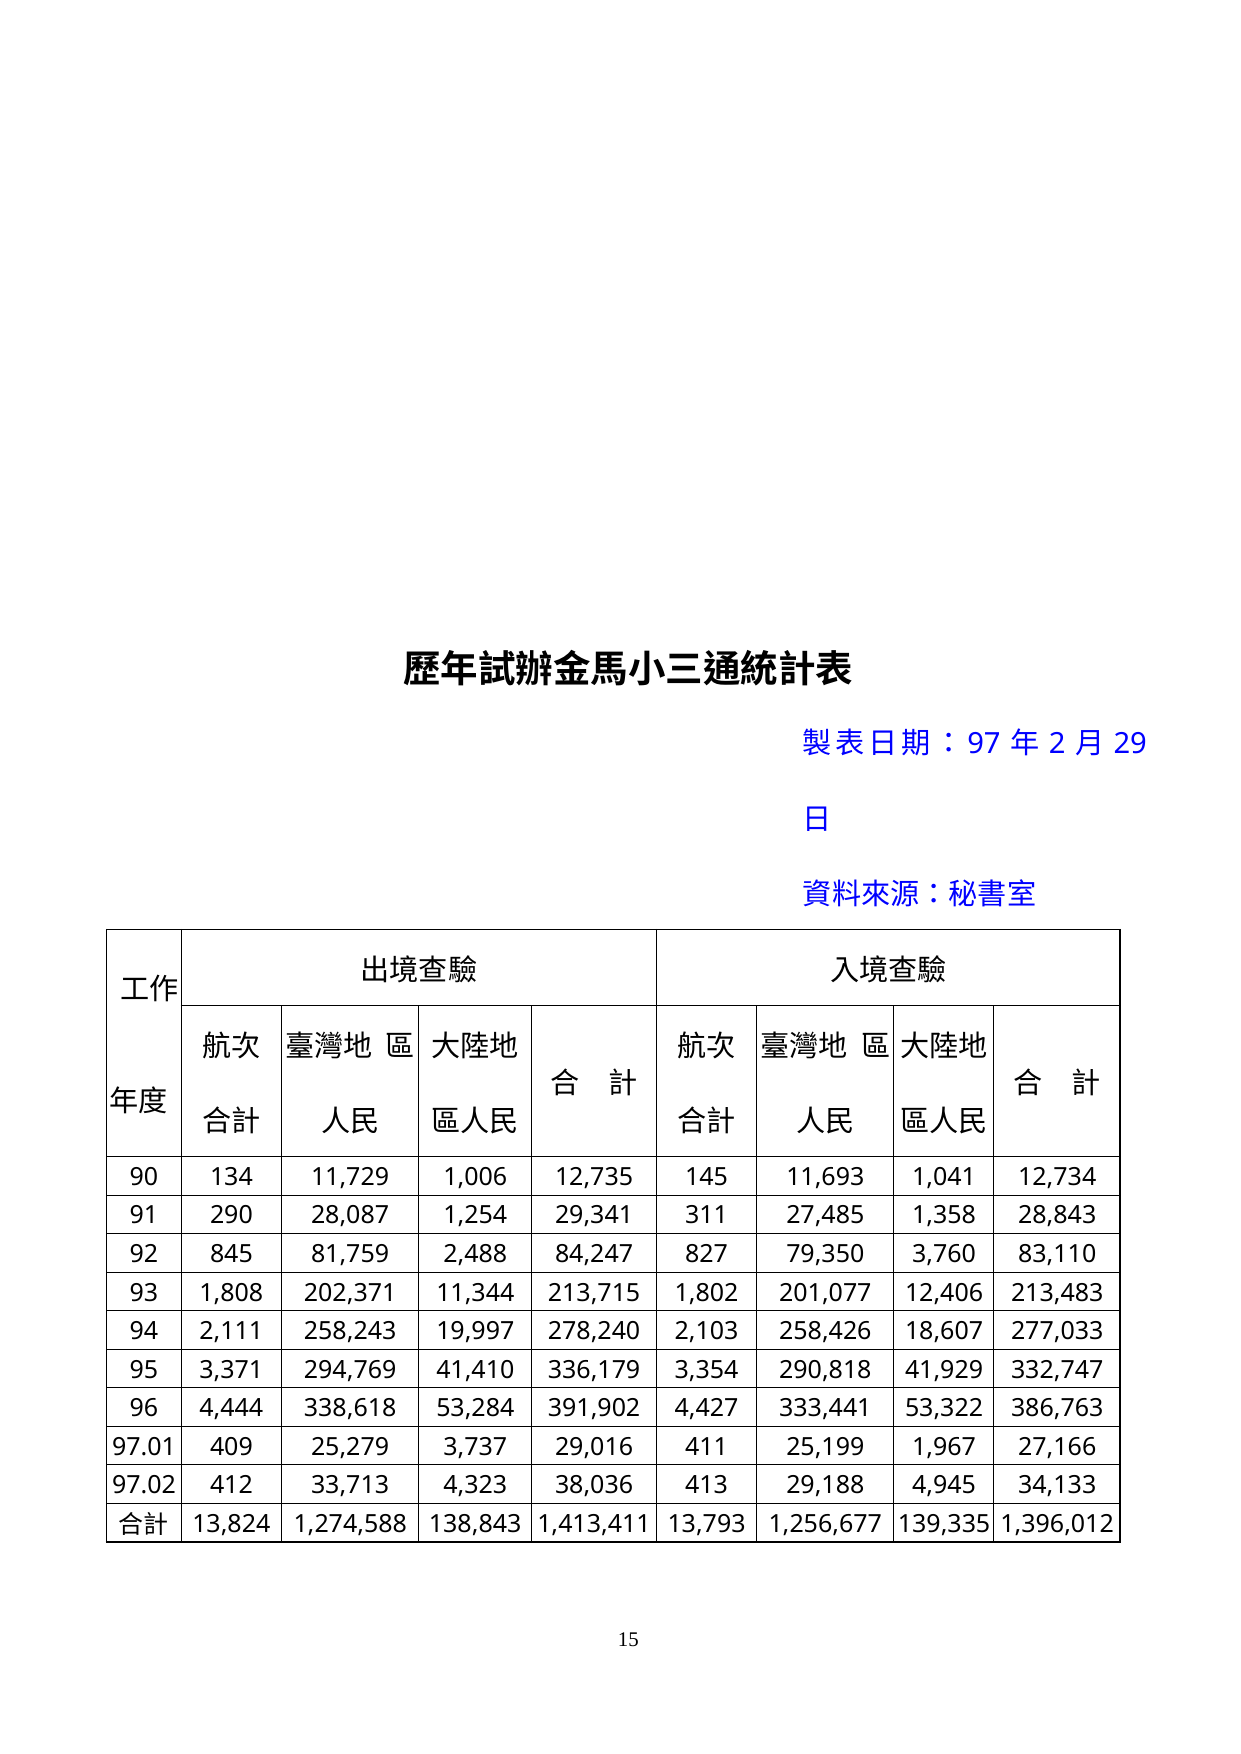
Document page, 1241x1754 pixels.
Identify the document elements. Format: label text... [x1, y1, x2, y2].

table_cell 827 [657, 1234, 756, 1272]
table_cell [1121, 1387, 1150, 1426]
table_cell 845 [182, 1234, 281, 1272]
table_cell 25,199 [757, 1427, 893, 1464]
table_cell 臺灣地 區人民 [282, 1006, 418, 1156]
table_cell 91 [107, 1196, 181, 1233]
table_cell 12,406 [894, 1273, 993, 1310]
table_cell [1121, 1349, 1150, 1387]
table_cell 2,111 [182, 1311, 281, 1349]
table_cell 333,441 [757, 1388, 893, 1426]
table_cell 139,335 [894, 1504, 993, 1541]
table_cell [1121, 1464, 1150, 1503]
table_cell 12,735 [532, 1157, 656, 1194]
table_cell 13,824 [182, 1504, 281, 1541]
table_cell [1121, 1426, 1150, 1464]
table_cell 1,808 [182, 1273, 281, 1310]
table_cell 84,247 [532, 1234, 656, 1272]
table_cell 3,371 [182, 1350, 281, 1387]
table_cell 27,485 [757, 1196, 893, 1233]
table_cell 145 [657, 1157, 756, 1194]
table_cell 53,322 [894, 1388, 993, 1426]
table_cell 93 [107, 1273, 181, 1310]
table_cell 3,760 [894, 1234, 993, 1272]
table_cell 合 計 [532, 1006, 656, 1156]
table_cell [1121, 929, 1150, 1005]
table_cell [1121, 1272, 1150, 1310]
table_cell 41,410 [419, 1350, 531, 1387]
table_cell 航次 合計 [182, 1006, 281, 1156]
table_cell 4,945 [894, 1465, 993, 1503]
table_cell 29,016 [532, 1427, 656, 1464]
table_cell 11,693 [757, 1157, 893, 1194]
table_cell 213,483 [994, 1273, 1119, 1310]
table_cell 19,997 [419, 1311, 531, 1349]
table_cell 290 [182, 1196, 281, 1233]
table_cell 大陸地區人民 [419, 1006, 531, 1156]
table_cell 1,802 [657, 1273, 756, 1310]
table_cell 1,254 [419, 1196, 531, 1233]
table_cell 1,006 [419, 1157, 531, 1194]
table_cell 3,354 [657, 1350, 756, 1387]
text 歷年試辦金馬小三通統計表 [112, 629, 1144, 704]
table_cell 332,747 [994, 1350, 1119, 1387]
table_cell 92 [107, 1234, 181, 1272]
table_cell [1121, 1005, 1150, 1156]
table_cell 2,488 [419, 1234, 531, 1272]
table_cell 航次 合計 [657, 1006, 756, 1156]
table_header 製表日期：97年2月29日 資料來源：秘書室 [800, 704, 1150, 929]
table_cell 合計 [107, 1504, 181, 1541]
table_cell 4,444 [182, 1388, 281, 1426]
table_cell [1121, 1503, 1150, 1541]
table_cell 1,396,012 [994, 1504, 1119, 1541]
table_cell 413 [657, 1465, 756, 1503]
table_cell 13,793 [657, 1504, 756, 1541]
table_cell 29,341 [532, 1196, 656, 1233]
table_cell 1,967 [894, 1427, 993, 1464]
table_cell 134 [182, 1157, 281, 1194]
table_cell 33,713 [282, 1465, 418, 1503]
table_cell 25,279 [282, 1427, 418, 1464]
table_cell 41,929 [894, 1350, 993, 1387]
table_cell 386,763 [994, 1388, 1119, 1426]
table_cell 97.01 [107, 1427, 181, 1464]
table_cell 277,033 [994, 1311, 1119, 1349]
table_cell 工作 年度 [107, 930, 181, 1156]
table_cell 2,103 [657, 1311, 756, 1349]
table_cell 411 [657, 1427, 756, 1464]
table_cell 95 [107, 1350, 181, 1387]
table_cell 11,344 [419, 1273, 531, 1310]
table_cell 94 [107, 1311, 181, 1349]
table_header [193, 704, 511, 929]
table_cell 3,737 [419, 1427, 531, 1464]
table_cell 29,188 [757, 1465, 893, 1503]
table_cell 12,734 [994, 1157, 1119, 1194]
table_cell 34,133 [994, 1465, 1119, 1503]
table_cell 11,729 [282, 1157, 418, 1194]
table_cell 1,274,588 [282, 1504, 418, 1541]
table_cell [1121, 1156, 1150, 1194]
table_cell [1121, 1233, 1150, 1272]
table_cell 412 [182, 1465, 281, 1503]
table_cell 入境查驗 [657, 930, 1119, 1005]
table_cell 53,284 [419, 1388, 531, 1426]
table_header [106, 704, 192, 929]
table_cell 391,902 [532, 1388, 656, 1426]
table_cell 338,618 [282, 1388, 418, 1426]
table_cell 213,715 [532, 1273, 656, 1310]
table_cell 138,843 [419, 1504, 531, 1541]
table_cell 97.02 [107, 1465, 181, 1503]
table_cell [1121, 1310, 1150, 1349]
table_cell 4,427 [657, 1388, 756, 1426]
table_cell 出境查驗 [182, 930, 656, 1005]
table_cell [1121, 1195, 1150, 1233]
table_cell 96 [107, 1388, 181, 1426]
table_cell 409 [182, 1427, 281, 1464]
table_cell 38,036 [532, 1465, 656, 1503]
table_header [511, 704, 800, 929]
table_cell 278,240 [532, 1311, 656, 1349]
table_cell 202,371 [282, 1273, 418, 1310]
table_cell 1,358 [894, 1196, 993, 1233]
table_cell 28,843 [994, 1196, 1119, 1233]
table_cell 1,256,677 [757, 1504, 893, 1541]
table_cell 81,759 [282, 1234, 418, 1272]
table_cell 合 計 [994, 1006, 1119, 1156]
table_cell 28,087 [282, 1196, 418, 1233]
table_cell 258,243 [282, 1311, 418, 1349]
table_cell 258,426 [757, 1311, 893, 1349]
table_cell 4,323 [419, 1465, 531, 1503]
table_cell 18,607 [894, 1311, 993, 1349]
table_cell 201,077 [757, 1273, 893, 1310]
table_cell 294,769 [282, 1350, 418, 1387]
table_cell 79,350 [757, 1234, 893, 1272]
table_cell 臺灣地 區人民 [757, 1006, 893, 1156]
table_cell 83,110 [994, 1234, 1119, 1272]
table_cell 27,166 [994, 1427, 1119, 1464]
table_cell 290,818 [757, 1350, 893, 1387]
table_cell 1,413,411 [532, 1504, 656, 1541]
table_cell 336,179 [532, 1350, 656, 1387]
table_cell 311 [657, 1196, 756, 1233]
table_cell 1,041 [894, 1157, 993, 1194]
table_cell 90 [107, 1157, 181, 1194]
table_cell 大陸地區人民 [894, 1006, 993, 1156]
